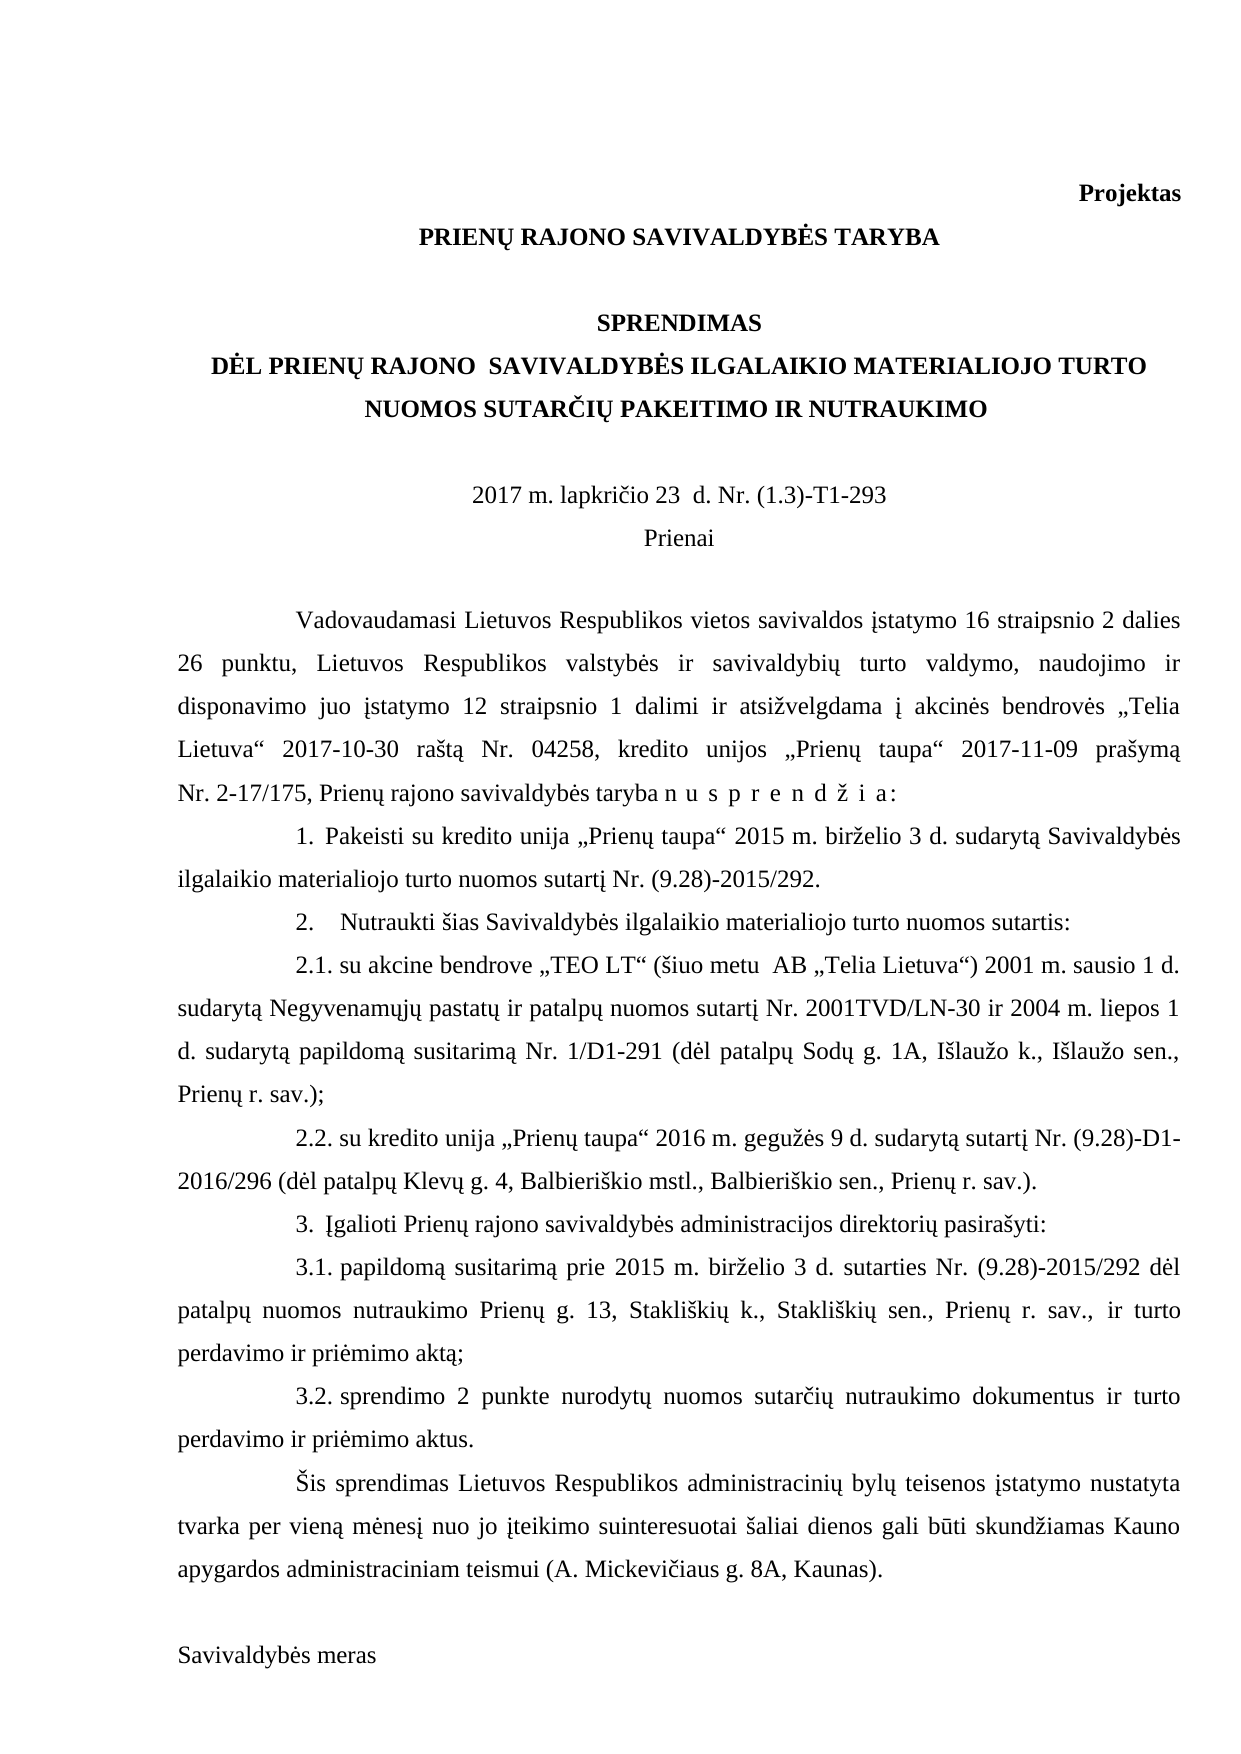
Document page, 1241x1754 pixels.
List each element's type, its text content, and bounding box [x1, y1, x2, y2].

text Šis sprendimas Lietuvos Respublikos administracinių bylų teisenos įstatymo nustatyta tvarka per vieną mėnesį nuo jo įteikimo suinteresuotai šaliai dienos gali būti skundžiamas Kauno apygardos administraciniam teismui (A. Mickevičiaus g. 8A, Kaunas). [177, 1468, 1181, 1583]
text Vadovaudamasi Lietuvos Respublikos vietos savivaldos įstatymo 16 straipsnio 2 dalies 26 punktu, Lietuvos Respublikos valstybės ir savivaldybių turto valdymo, naudojimo ir disponavimo juo įstatymo 12 straipsnio 1 dalimi ir atsižvelgdama į akcinės bendrovės „Telia Lietuva“ 2017-10-30 raštą Nr. 04258, kredito unijos „Prienų taupa“ 2017-11-09 prašymą Nr. 2-17/175, Prienų rajono savivaldybės taryba n u s p r e n d ž i a: [177, 605, 1181, 806]
text DĖL PRIENŲ RAJONO SAVIVALDYBĖS ILGALAIKIO MATERIALIOJO TURTO NUOMOS SUTARČIŲ PAKEITIMO IR NUTRAUKIMO [177, 351, 1181, 423]
text 1. Pakeisti su kredito unija „Prienų taupa“ 2015 m. birželio 3 d. sudarytą Savivaldybės ilgalaikio materialiojo turto nuomos sutartį Nr. (9.28)-2015/292. [177, 821, 1181, 893]
text Savivaldybės meras [177, 1640, 1181, 1669]
text 3.2. sprendimo 2 punkte nurodytų nuomos sutarčių nutraukimo dokumentus ir turto perdavimo ir priėmimo aktus. [177, 1381, 1181, 1453]
text Projektas [177, 178, 1181, 207]
text 2017 m. lapkričio 23 d. Nr. (1.3)-T1-293 [177, 480, 1181, 509]
text 3.1. papildomą susitarimą prie 2015 m. birželio 3 d. sutarties Nr. (9.28)-2015/292 dėl patalpų nuomos nutraukimo Prienų g. 13, Stakliškių k., Stakliškių sen., Prienų r. sav., ir turto perdavimo ir priėmimo aktą; [177, 1252, 1181, 1367]
text Prienai [177, 523, 1181, 552]
text 2. Nutraukti šias Savivaldybės ilgalaikio materialiojo turto nuomos sutartis: [177, 907, 1181, 936]
text 2.2. su kredito unija „Prienų taupa“ 2016 m. gegužės 9 d. sudarytą sutartį Nr. (9.28)-D1-2016/296 (dėl patalpų Klevų g. 4, Balbieriškio mstl., Balbieriškio sen., Prienų r. sav.). [177, 1123, 1181, 1194]
text PRIENŲ RAJONO savivaldybės TARYBA [177, 222, 1181, 250]
text 2.1. su akcine bendrove „TEO LT“ (šiuo metu AB „Telia Lietuva“) 2001 m. sausio 1 d. sudarytą Negyvenamųjų pastatų ir patalpų nuomos sutartį Nr. 2001TVD/LN-30 ir 2004 m. liepos 1 d. sudarytą papildomą susitarimą Nr. 1/D1-291 (dėl patalpų Sodų g. 1A, Išlaužo k., Išlaužo sen., Prienų r. sav.); [177, 950, 1181, 1108]
text SPRENDIMAS [177, 308, 1181, 337]
text 3. Įgalioti Prienų rajono savivaldybės administracijos direktorių pasirašyti: [295, 1209, 1181, 1238]
